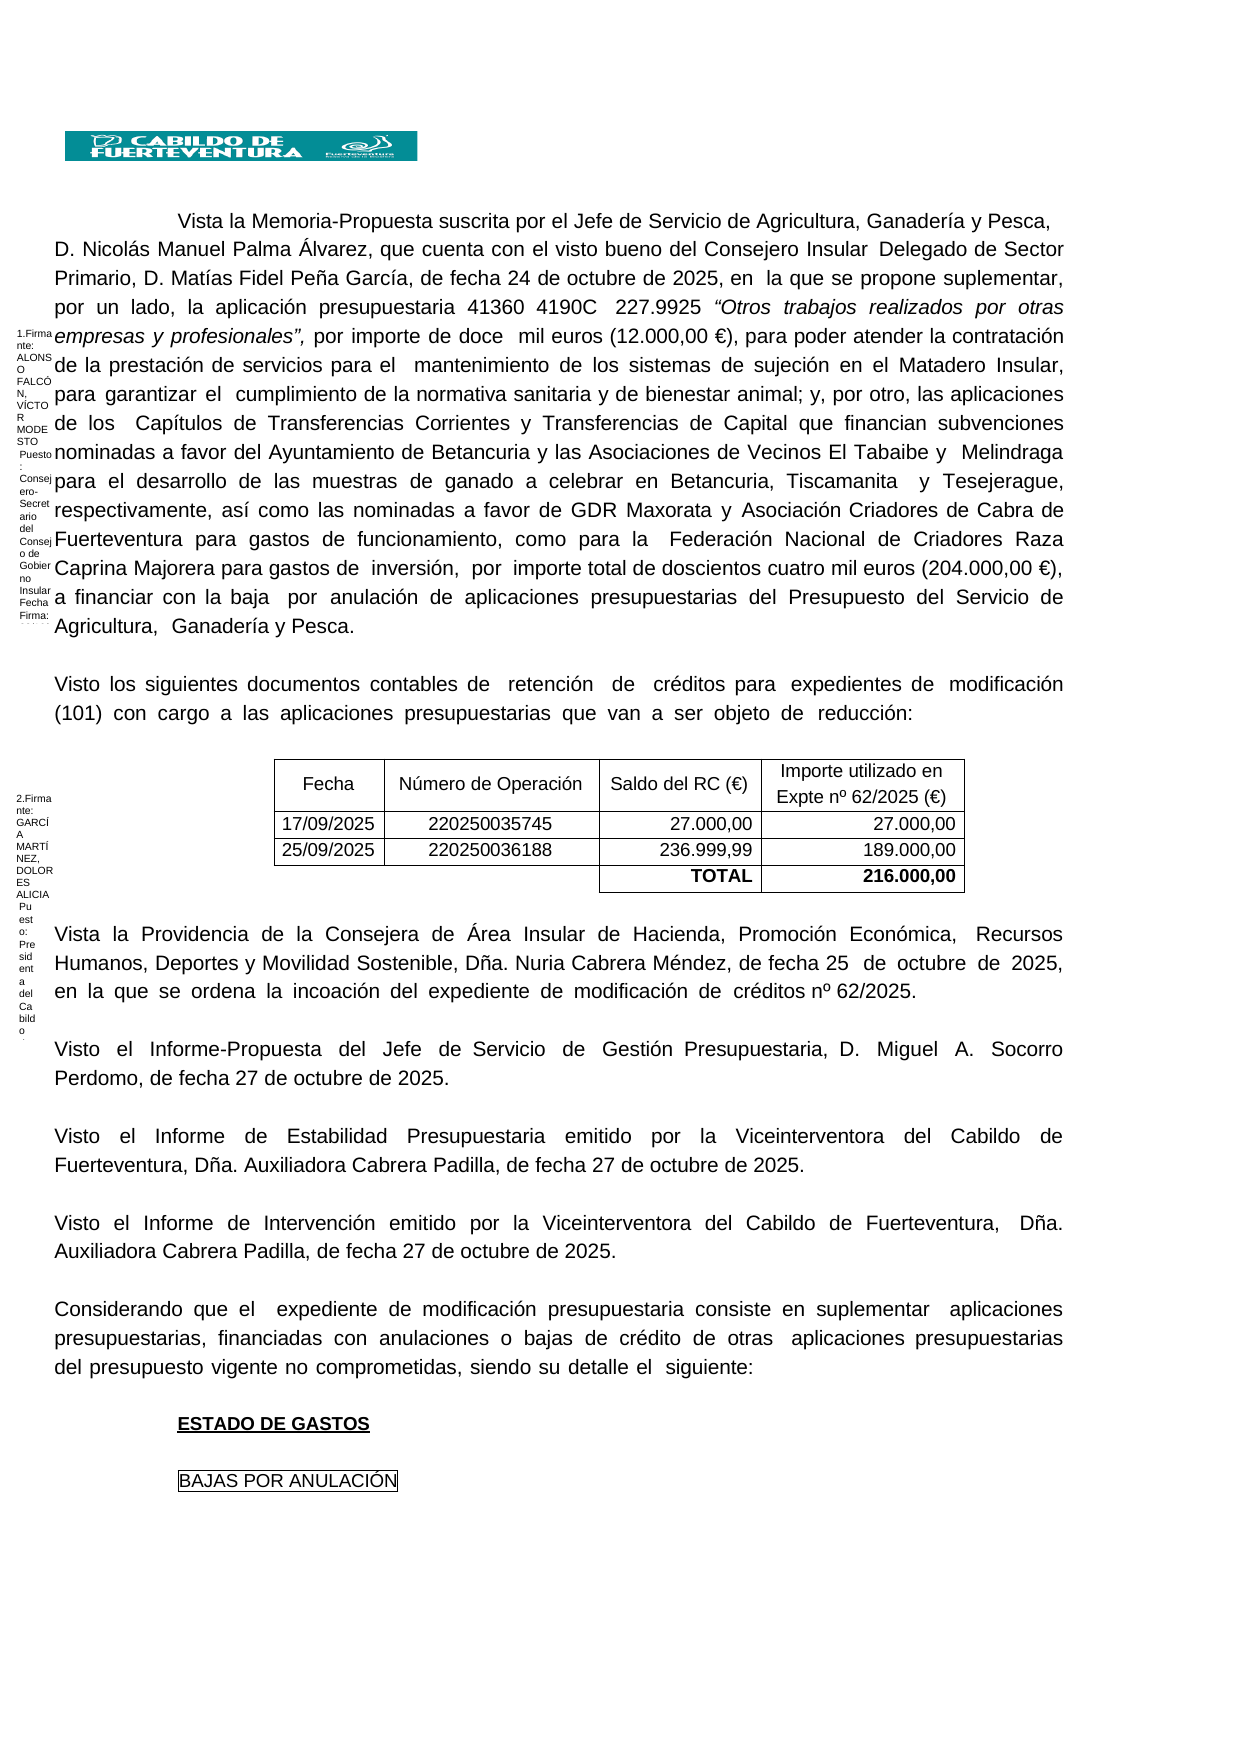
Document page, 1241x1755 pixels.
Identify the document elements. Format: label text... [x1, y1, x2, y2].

table_cell 25/09/2025 [275, 839, 384, 865]
table_header Saldo del RC (€) [600, 760, 761, 811]
text Visto el Informe-Propuesta del Jefe de Servicio de Gestión Presupuestaria, D. Miguel A. Socorro Perdomo, de fecha 27 de octubre de 2025. [54, 1037, 1064, 1090]
text Visto el Informe de Intervención emitido por la Viceinterventora del Cabildo de Fuerteventura, Dña. Auxiliadora Cabrera Padilla, de fecha 27 de octubre de 2025. [54, 1210, 1064, 1263]
table_cell 216.000,00 [762, 866, 964, 892]
table_cell 27.000,00 [762, 812, 964, 838]
text Visto el Informe de Estabilidad Presupuestaria emitido por la Viceinterventora del Cabildo de Fuerteventura, Dña. Auxiliadora Cabrera Padilla, de fecha 27 de octubre de 2025. [54, 1124, 1064, 1177]
table_header Fecha [275, 760, 384, 811]
table_cell 189.000,00 [762, 839, 964, 865]
picture [364, 1704, 984, 1725]
text 2.Firmante: GARCÍA MARTÍNEZ, DOLORES ALICIA [16, 793, 53, 901]
table_cell 220250036188 [385, 839, 599, 865]
text ESTADO DE GASTOS [177, 1412, 1241, 1434]
text Vista la Providencia de la Consejera de Área Insular de Hacienda, Promoción Económica, Recursos Humanos, Deportes y Movilidad Sostenible, Dña. Nuria Cabrera Méndez, de fecha 25 de octubre de 2025, en la que se ordena la incoación del expediente de modificación de créditos nº 62/2025. [54, 921, 1064, 1003]
text D. Nicolás Manuel Palma Álvarez, que cuenta con el visto bueno del Consejero Insular Delegado de Sector Primario, D. Matías Fidel Peña García, de fecha 24 de octubre de 2025, en la que se propone suplementar, por un lado, la aplicación presupuestaria 41360 4190C 227.9925 “Otros trabajos realizados por otras empresas y profesionales”, por importe de doce mil euros (12.000,00 €), para poder atender la contratación de la prestación de servicios para el mantenimiento de los sistemas de sujeción en el Matadero Insular, para garantizar el cumplimiento de la normativa sanitaria y de bienestar animal; y, por otro, las aplicaciones de los Capítulos de Transferencias Corrientes y Transferencias de Capital que financian subvenciones nominadas a favor del Ayuntamiento de Betancuria y las Asociaciones de Vecinos El Tabaibe y Melindraga para el desarrollo de las muestras de ganado a celebrar en Betancuria, Tiscamanita y Tesejerague, respectivamente, así como las nominadas a favor de GDR Maxorata y Asociación Criadores de Cabra de Fuerteventura para gastos de funcionamiento, como para la Federación Nacional de Criadores Raza Caprina Majorera para gastos de inversión, por importe total de doscientos cuatro mil euros (204.000,00 €), a financiar con la baja por anulación de aplicaciones presupuestarias del Presupuesto del Servicio de Agricultura, Ganadería y Pesca. [54, 237, 1064, 638]
table_cell 236.999,99 [600, 839, 761, 865]
text Considerando que el expediente de modificación presupuestaria consiste en suplementar aplicaciones presupuestarias, financiadas con anulaciones o bajas de crédito de otras aplicaciones presupuestarias del presupuesto vigente no comprometidas, siendo su detalle el siguiente: [54, 1297, 1064, 1379]
text 1.Firmante: ALONSO FALCÓN, VÍCTOR MODESTO [17, 328, 54, 448]
picture [65, 131, 418, 161]
table_cell 220250035745 [385, 812, 599, 838]
table_cell [274, 866, 599, 892]
text Puesto: Presidenta del Cabildo de Fuerteventura Fecha Firma: 28/10/2025 09:17:26 [19, 901, 36, 1040]
table_cell TOTAL [600, 866, 761, 892]
table_header Número de Operación [385, 760, 599, 811]
text BAJAS POR ANULACIÓN [179, 1471, 397, 1491]
table_cell 17/09/2025 [275, 812, 384, 838]
text Vista la Memoria-Propuesta suscrita por el Jefe de Servicio de Agricultura, Ganadería y Pesca, [177, 208, 1241, 232]
table_header Importe utilizado en Expte nº 62/2025 (€) [762, 760, 964, 811]
text Puesto: Consejero-Secretario del Consejo de Gobierno Insular Fecha Firma: 28/10/2025 09:00:58 [19, 448, 52, 623]
text Visto los siguientes documentos contables de retención de créditos para expedientes de modificación (101) con cargo a las aplicaciones presupuestarias que van a ser objeto de reducción: [54, 672, 1064, 725]
table_cell 27.000,00 [600, 812, 761, 838]
